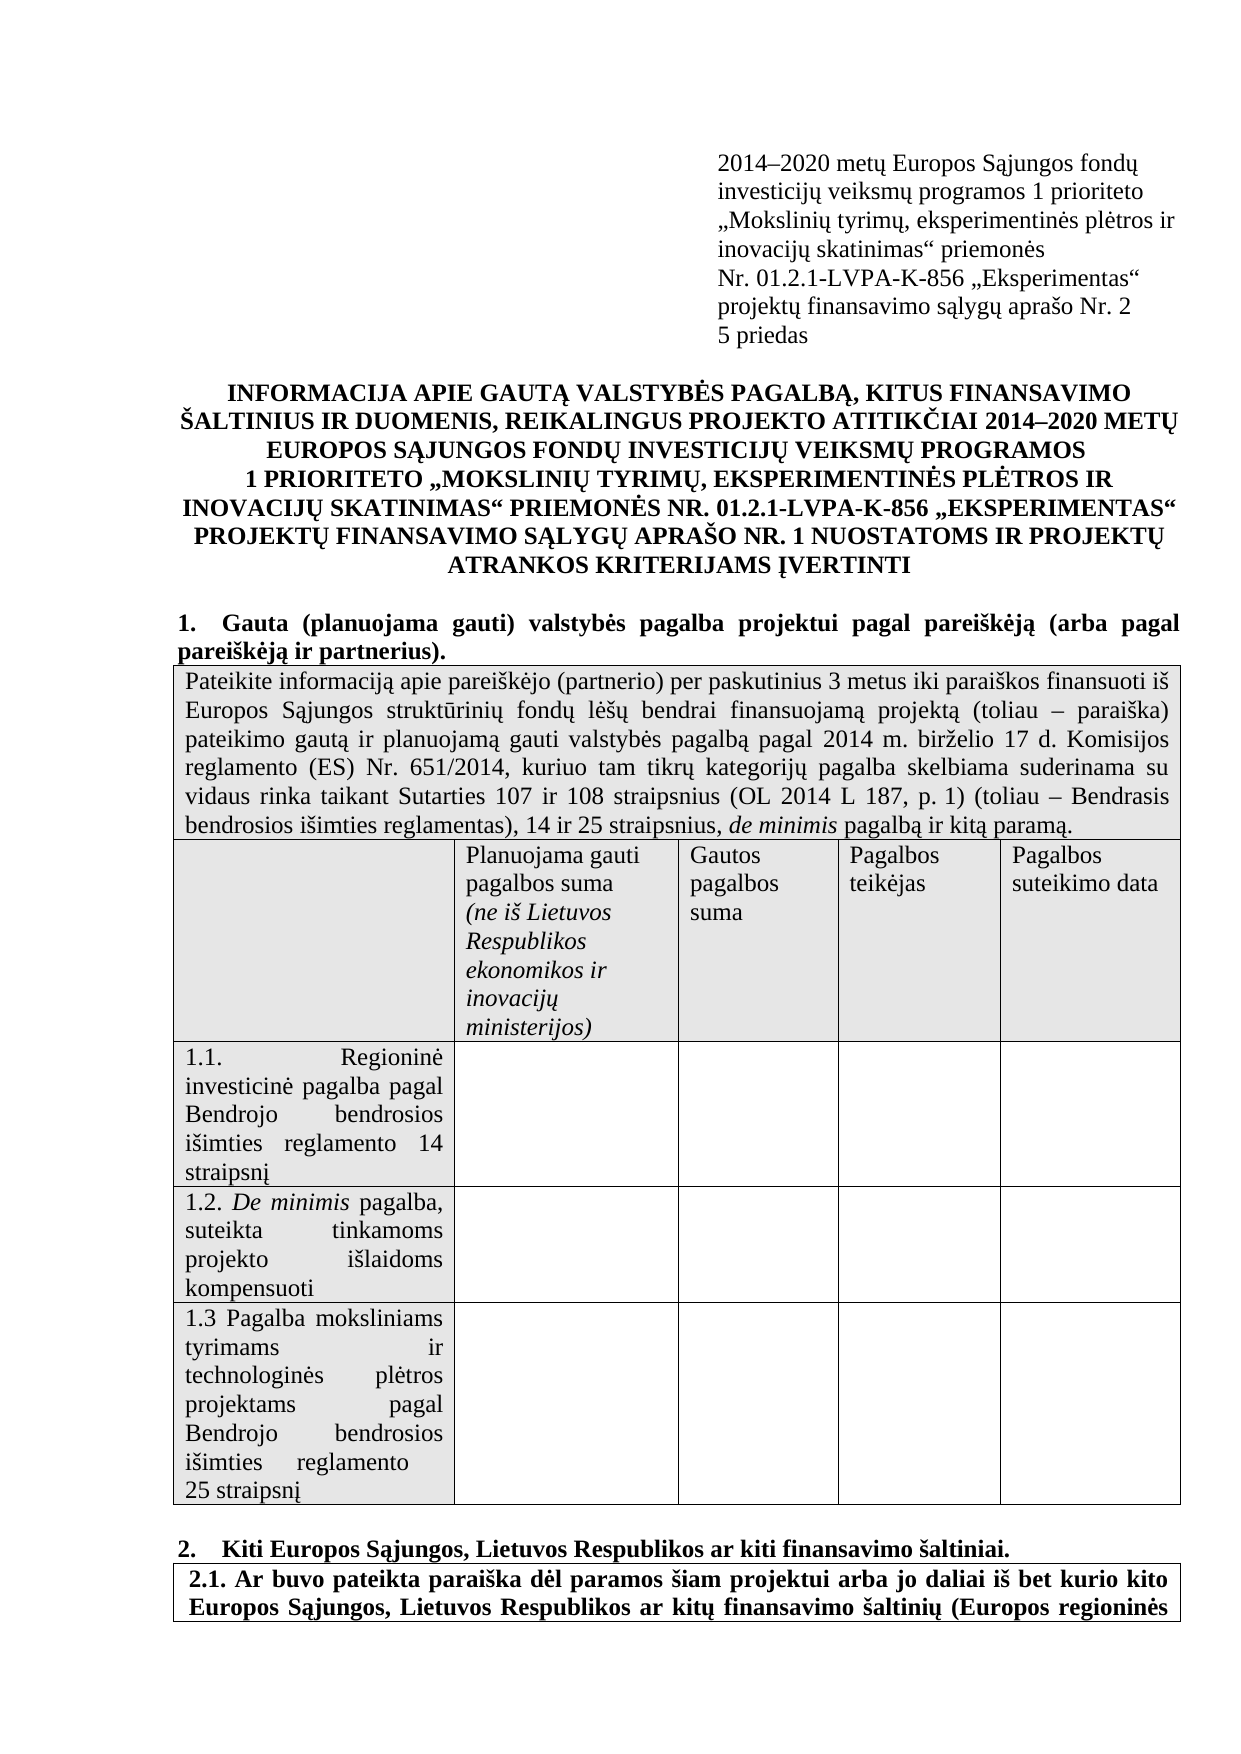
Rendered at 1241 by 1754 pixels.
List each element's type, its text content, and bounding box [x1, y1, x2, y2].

table_cell 1.1. Regioninė investicinė pagalba pagal Bendrojo bendrosios išimties reglamento 14 straipsnį [174, 1042, 454, 1186]
table_cell Pagalbos suteikimo data [1001, 840, 1180, 1041]
text inovacijų skatinimas“ priemonės [717, 234, 1181, 263]
table_header 2.1. Ar buvo pateikta paraiška dėl paramos šiam projektui arba jo daliai iš bet kurio kito Europos Sąjungos, Lietuvos Respublikos ar kitų finansavimo šaltinių (Europos regioninės [174, 1564, 1180, 1621]
table_cell [839, 1187, 1000, 1302]
text 1 prioriteto „Mokslinių tyrimų, eksperimentinės plėtros ir inovacijų skatinimas“ priemonės Nr. 01.2.1-LVPA-K-856 „Eksperimentas“ projektų finansavimo sąlygų aprašo NR. 1 NUOSTATOMS IR projektų atrankos kriterijams įvertinti [177, 464, 1181, 579]
table_cell [839, 1303, 1000, 1504]
text investicijų veiksmų programos 1 prioriteto [717, 176, 1181, 205]
table_cell [679, 1303, 838, 1504]
table_cell [455, 1303, 678, 1504]
text „Mokslinių tyrimų, eksperimentinės plėtros ir [717, 205, 1181, 234]
table_cell [174, 840, 454, 1041]
table_cell [455, 1187, 678, 1302]
text Nr. 01.2.1-LVPA-K-856 „Eksperimentas“ [717, 263, 1181, 291]
table_cell [679, 1187, 838, 1302]
table_cell 1.3 Pagalba moksliniams tyrimams ir technologinės plėtros projektams pagal Bendrojo bendrosios išimties reglamento 25 straipsnį [174, 1303, 454, 1504]
table_cell Pagalbos teikėjas [839, 840, 1000, 1041]
text 2. Kiti Europos Sąjungos, Lietuvos Respublikos ar kiti finansavimo šaltiniai. [177, 1534, 1181, 1563]
table_cell [1001, 1303, 1180, 1504]
text 2014–2020 metų Europos Sąjungos fondų [717, 148, 1181, 176]
table_cell [679, 1042, 838, 1186]
text INFORMACIJa APIE GAUTĄ VALSTYBĖS PAGALBĄ, KITUS FINANSAVIMO ŠALTINIUS ir DUOMENIS, reikalingus projekto atitikČIAI 2014–2020 metų Europos Sąjungos fondų investicijų veiksmų programos [177, 378, 1181, 464]
text projektų finansavimo sąlygų aprašo Nr. 2 [717, 291, 1181, 320]
text 1. Gauta (planuojama gauti) valstybės pagalba projektui pagal pareiškėją (arba pagal pareiškėją ir partnerius). [177, 608, 1181, 665]
table_header Pateikite informaciją apie pareiškėjo (partnerio) per paskutinius 3 metus iki paraiškos finansuoti iš Europos Sąjungos struktūrinių fondų lėšų bendrai finansuojamą projektą (toliau – paraiška) pateikimo gautą ir planuojamą gauti valstybės pagalbą pagal 2014 m. birželio 17 d. Komisijos reglamento (ES) Nr. 651/2014, kuriuo tam tikrų kategorijų pagalba skelbiama suderinama su vidaus rinka taikant Sutarties 107 ir 108 straipsnius (OL 2014 L 187, p. 1) (toliau – Bendrasis bendrosios išimties reglamentas), 14 ir 25 straipsnius, de minimis pagalbą ir kitą paramą. [174, 666, 1180, 839]
table_cell [1001, 1042, 1180, 1186]
table_cell [839, 1042, 1000, 1186]
table_cell Planuojama gauti pagalbos suma (ne iš Lietuvos Respublikos ekonomikos ir inovacijų ministerijos) [455, 840, 678, 1041]
table_cell Gautos pagalbos suma [679, 840, 838, 1041]
table_cell [1001, 1187, 1180, 1302]
table_cell [455, 1042, 678, 1186]
table_cell 1.2. De minimis pagalba, suteikta tinkamoms projekto išlaidoms kompensuoti [174, 1187, 454, 1302]
text 5 priedas [582, 320, 1181, 349]
